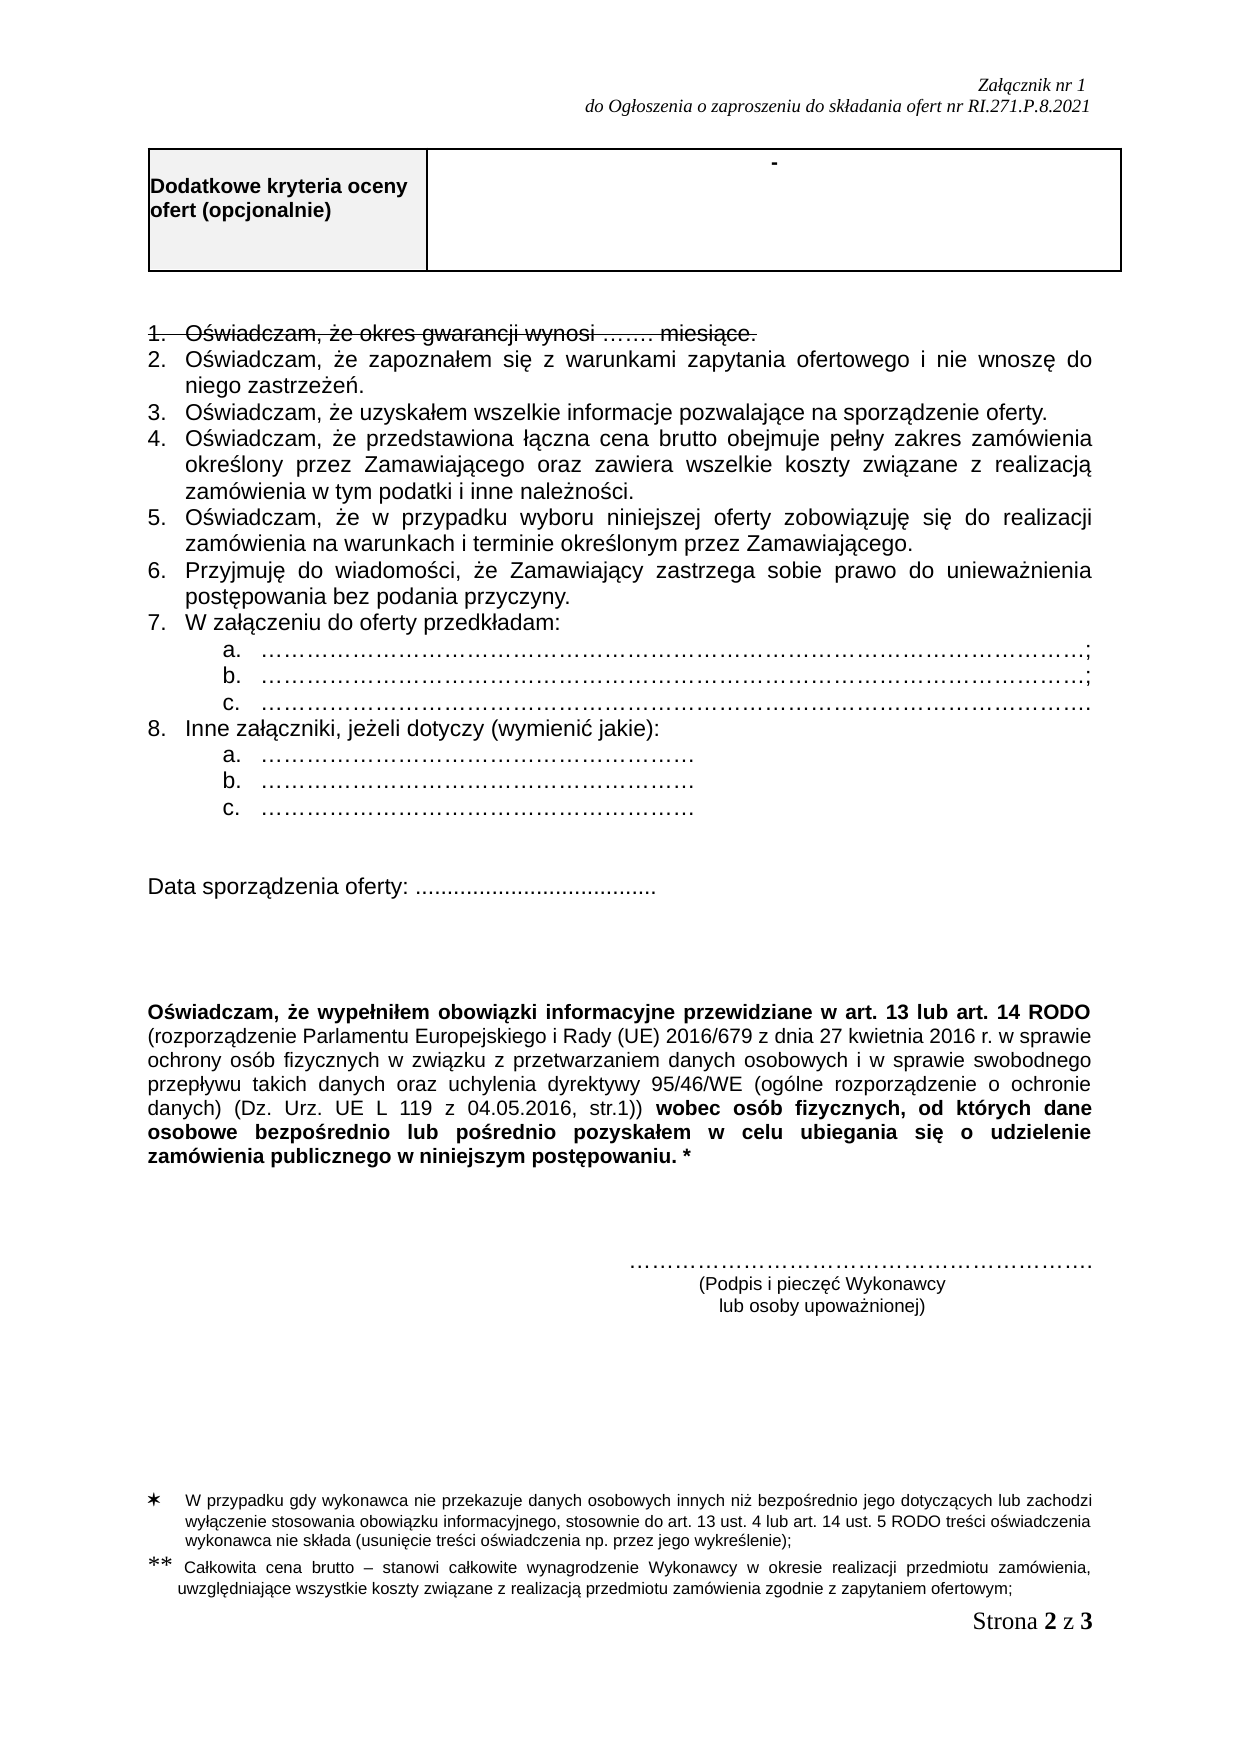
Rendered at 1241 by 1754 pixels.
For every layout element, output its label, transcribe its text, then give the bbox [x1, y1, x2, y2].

list ………………………………………………………………………………………………; [222, 636, 1093, 662]
list ………………………………………………………………………………………………; [222, 662, 1093, 688]
text ** Całkowita cena brutto – stanowi całkowite wynagrodzenie Wykonawcy w okresie realizacji przedmiotu zamówienia, uwzględniające wszystkie koszty związane z realizacją przedmiotu zamówienia zgodnie z zapytaniem ofertowym; [148, 1550, 1093, 1598]
text Data sporządzenia oferty: ...................................... [147, 873, 1093, 899]
text Oświadczam, że wypełniłem obowiązki informacyjne przewidziane w art. 13 lub art. 14 RODO (rozporządzenie Parlamentu Europejskiego i Rady (UE) 2016/679 z dnia 27 kwietnia 2016 r. w sprawie ochrony osób fizycznych w związku z przetwarzaniem danych osobowych i w sprawie swobodnego przepływu takich danych oraz uchylenia dyrektywy 95/46/WE (ogólne rozporządzenie o ochronie danych) (Dz. Urz. UE L 119 z 04.05.2016, str.1)) wobec osób fizycznych, od których dane osobowe bezpośrednio lub pośrednio pozyskałem w celu ubiegania się o udzielenie zamówienia publicznego w niniejszym postępowaniu. * [147, 1000, 1093, 1168]
list Oświadczam, że przedstawiona łączna cena brutto obejmuje pełny zakres zamówienia określony przez Zamawiającego oraz zawiera wszelkie koszty związane z realizacją zamówienia w tym podatki i inne należności. [147, 425, 1093, 504]
list Oświadczam, że okres gwarancji wynosi ……. miesiące. [147, 319, 1093, 346]
text lub osoby upoważnionej) [147, 1294, 1093, 1316]
list Oświadczam, że zapoznałem się z warunkami zapytania ofertowego i nie wnoszę do niego zastrzeżeń. [147, 346, 1093, 398]
table_cell Dodatkowe kryteria oceny ofert (opcjonalnie) [150, 150, 426, 269]
list Przyjmuję do wiadomości, że Zamawiający zastrzega sobie prawo do unieważnienia postępowania bez podania przyczyny. [147, 557, 1093, 609]
list ………………………………………………………………………………………………. [222, 688, 1093, 715]
list ………………………………………………… [222, 767, 1093, 794]
table_cell - [428, 150, 1120, 269]
list W przypadku gdy wykonawca nie przekazuje danych osobowych innych niż bezpośrednio jego dotyczących lub zachodzi wyłączenie stosowania obowiązku informacyjnego, stosownie do art. 13 ust. 4 lub art. 14 ust. 5 RODO treści oświadczenia wykonawca nie składa (usunięcie treści oświadczenia np. przez jego wykreślenie); [148, 1489, 1093, 1550]
list ………………………………………………… [222, 794, 1093, 820]
list Inne załączniki, jeżeli dotyczy (wymienić jakie): [147, 715, 1093, 741]
list W załączeniu do oferty przedkładam: [147, 609, 1093, 636]
list Oświadczam, że uzyskałem wszelkie informacje pozwalające na sporządzenie oferty. [147, 398, 1093, 425]
text (Podpis i pieczęć Wykonawcy [147, 1273, 1093, 1294]
text ……………………………………………………. [147, 1247, 1093, 1273]
list ………………………………………………… [222, 741, 1093, 767]
list Oświadczam, że w przypadku wyboru niniejszej oferty zobowiązuję się do realizacji zamówienia na warunkach i terminie określonym przez Zamawiającego. [147, 504, 1093, 557]
